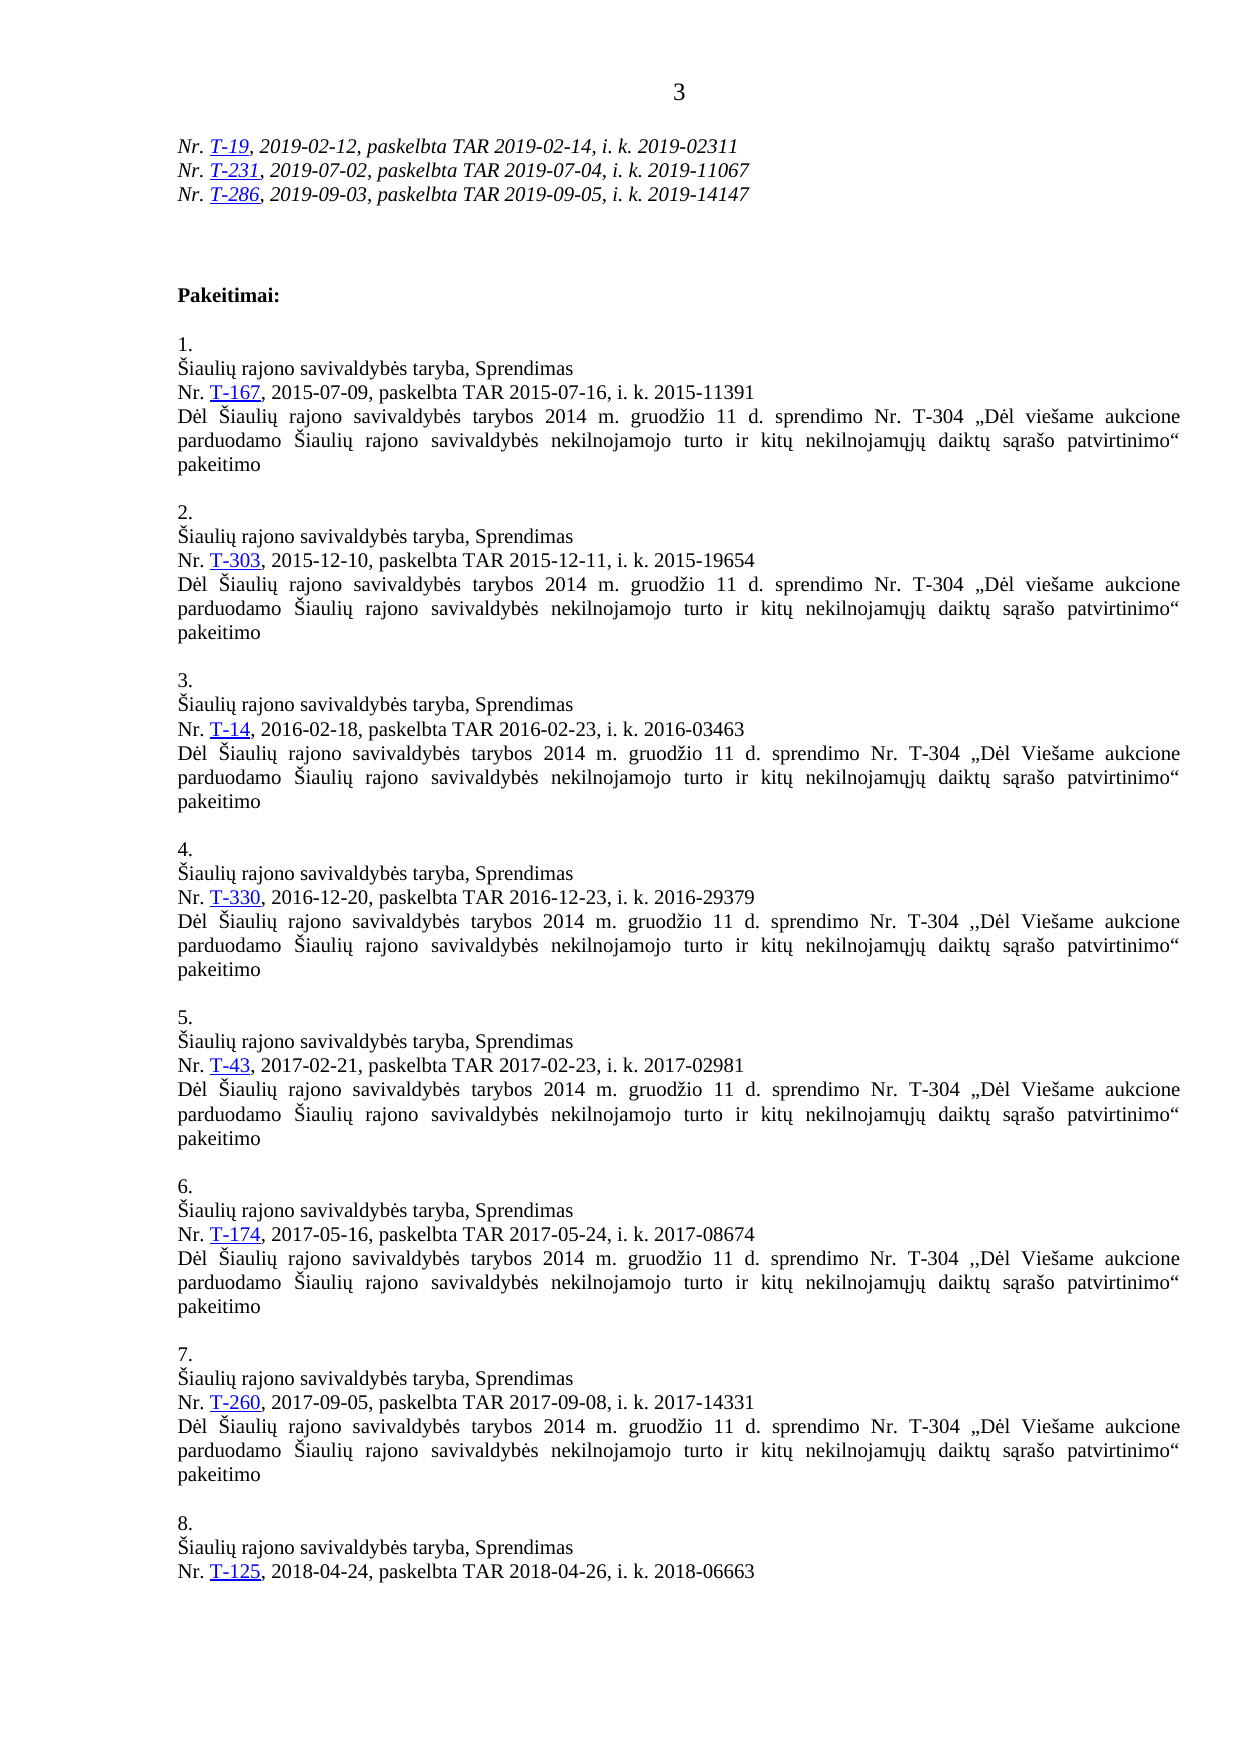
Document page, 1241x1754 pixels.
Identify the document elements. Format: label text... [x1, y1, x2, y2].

text Šiaulių rajono savivaldybės taryba, Sprendimas [177, 1366, 1181, 1390]
text 3. [177, 668, 1181, 692]
text Dėl Šiaulių rajono savivaldybės tarybos 2014 m. gruodžio 11 d. sprendimo Nr. T-304 ,,Dėl Viešame aukcione parduodamo Šiaulių rajono savivaldybės nekilnojamojo turto ir kitų nekilnojamųjų daiktų sąrašo patvirtinimo“ pakeitimo [177, 909, 1181, 981]
text Dėl Šiaulių rajono savivaldybės tarybos 2014 m. gruodžio 11 d. sprendimo Nr. T-304 ,,Dėl Viešame aukcione parduodamo Šiaulių rajono savivaldybės nekilnojamojo turto ir kitų nekilnojamųjų daiktų sąrašo patvirtinimo“ pakeitimo [177, 1246, 1181, 1318]
text Nr. T-231, 2019-07-02, paskelbta TAR 2019-07-04, i. k. 2019-11067 [177, 158, 1181, 182]
text 4. [177, 837, 1181, 861]
text Dėl Šiaulių rajono savivaldybės tarybos 2014 m. gruodžio 11 d. sprendimo Nr. T-304 „Dėl viešame aukcione parduodamo Šiaulių rajono savivaldybės nekilnojamojo turto ir kitų nekilnojamųjų daiktų sąrašo patvirtinimo“ pakeitimo [177, 572, 1181, 644]
text Nr. T-260, 2017-09-05, paskelbta TAR 2017-09-08, i. k. 2017-14331 [177, 1390, 1181, 1414]
text 6. [177, 1174, 1181, 1198]
text Nr. T-167, 2015-07-09, paskelbta TAR 2015-07-16, i. k. 2015-11391 [177, 379, 1181, 404]
text Dėl Šiaulių rajono savivaldybės tarybos 2014 m. gruodžio 11 d. sprendimo Nr. T-304 „Dėl Viešame aukcione parduodamo Šiaulių rajono savivaldybės nekilnojamojo turto ir kitų nekilnojamųjų daiktų sąrašo patvirtinimo“ pakeitimo [177, 1077, 1181, 1149]
text Pakeitimai: [177, 283, 1181, 307]
text Šiaulių rajono savivaldybės taryba, Sprendimas [177, 1534, 1181, 1559]
text Nr. T-19, 2019-02-12, paskelbta TAR 2019-02-14, i. k. 2019-02311 [177, 134, 1181, 158]
text Šiaulių rajono savivaldybės taryba, Sprendimas [177, 356, 1181, 379]
text Nr. T-330, 2016-12-20, paskelbta TAR 2016-12-23, i. k. 2016-29379 [177, 885, 1181, 909]
text Nr. T-303, 2015-12-10, paskelbta TAR 2015-12-11, i. k. 2015-19654 [177, 548, 1181, 572]
text Nr. T-14, 2016-02-18, paskelbta TAR 2016-02-23, i. k. 2016-03463 [177, 716, 1181, 741]
text Šiaulių rajono savivaldybės taryba, Sprendimas [177, 524, 1181, 548]
text Dėl Šiaulių rajono savivaldybės tarybos 2014 m. gruodžio 11 d. sprendimo Nr. T-304 „Dėl Viešame aukcione parduodamo Šiaulių rajono savivaldybės nekilnojamojo turto ir kitų nekilnojamųjų daiktų sąrašo patvirtinimo“ pakeitimo [177, 1414, 1181, 1486]
text 7. [177, 1342, 1181, 1366]
text Šiaulių rajono savivaldybės taryba, Sprendimas [177, 692, 1181, 716]
text Šiaulių rajono savivaldybės taryba, Sprendimas [177, 1029, 1181, 1053]
text 2. [177, 500, 1181, 524]
text Šiaulių rajono savivaldybės taryba, Sprendimas [177, 861, 1181, 885]
text Nr. T-286, 2019-09-03, paskelbta TAR 2019-09-05, i. k. 2019-14147 [177, 182, 1181, 206]
text 8. [177, 1511, 1181, 1534]
text Dėl Šiaulių rajono savivaldybės tarybos 2014 m. gruodžio 11 d. sprendimo Nr. T-304 „Dėl Viešame aukcione parduodamo Šiaulių rajono savivaldybės nekilnojamojo turto ir kitų nekilnojamųjų daiktų sąrašo patvirtinimo“ pakeitimo [177, 741, 1181, 813]
text 5. [177, 1005, 1181, 1029]
text Nr. T-125, 2018-04-24, paskelbta TAR 2018-04-26, i. k. 2018-06663 [177, 1559, 1181, 1583]
text Šiaulių rajono savivaldybės taryba, Sprendimas [177, 1198, 1181, 1222]
text Nr. T-174, 2017-05-16, paskelbta TAR 2017-05-24, i. k. 2017-08674 [177, 1222, 1181, 1246]
text Dėl Šiaulių rajono savivaldybės tarybos 2014 m. gruodžio 11 d. sprendimo Nr. T-304 „Dėl viešame aukcione parduodamo Šiaulių rajono savivaldybės nekilnojamojo turto ir kitų nekilnojamųjų daiktų sąrašo patvirtinimo“ pakeitimo [177, 404, 1181, 476]
text 1. [177, 331, 1181, 356]
text Nr. T-43, 2017-02-21, paskelbta TAR 2017-02-23, i. k. 2017-02981 [177, 1053, 1181, 1077]
